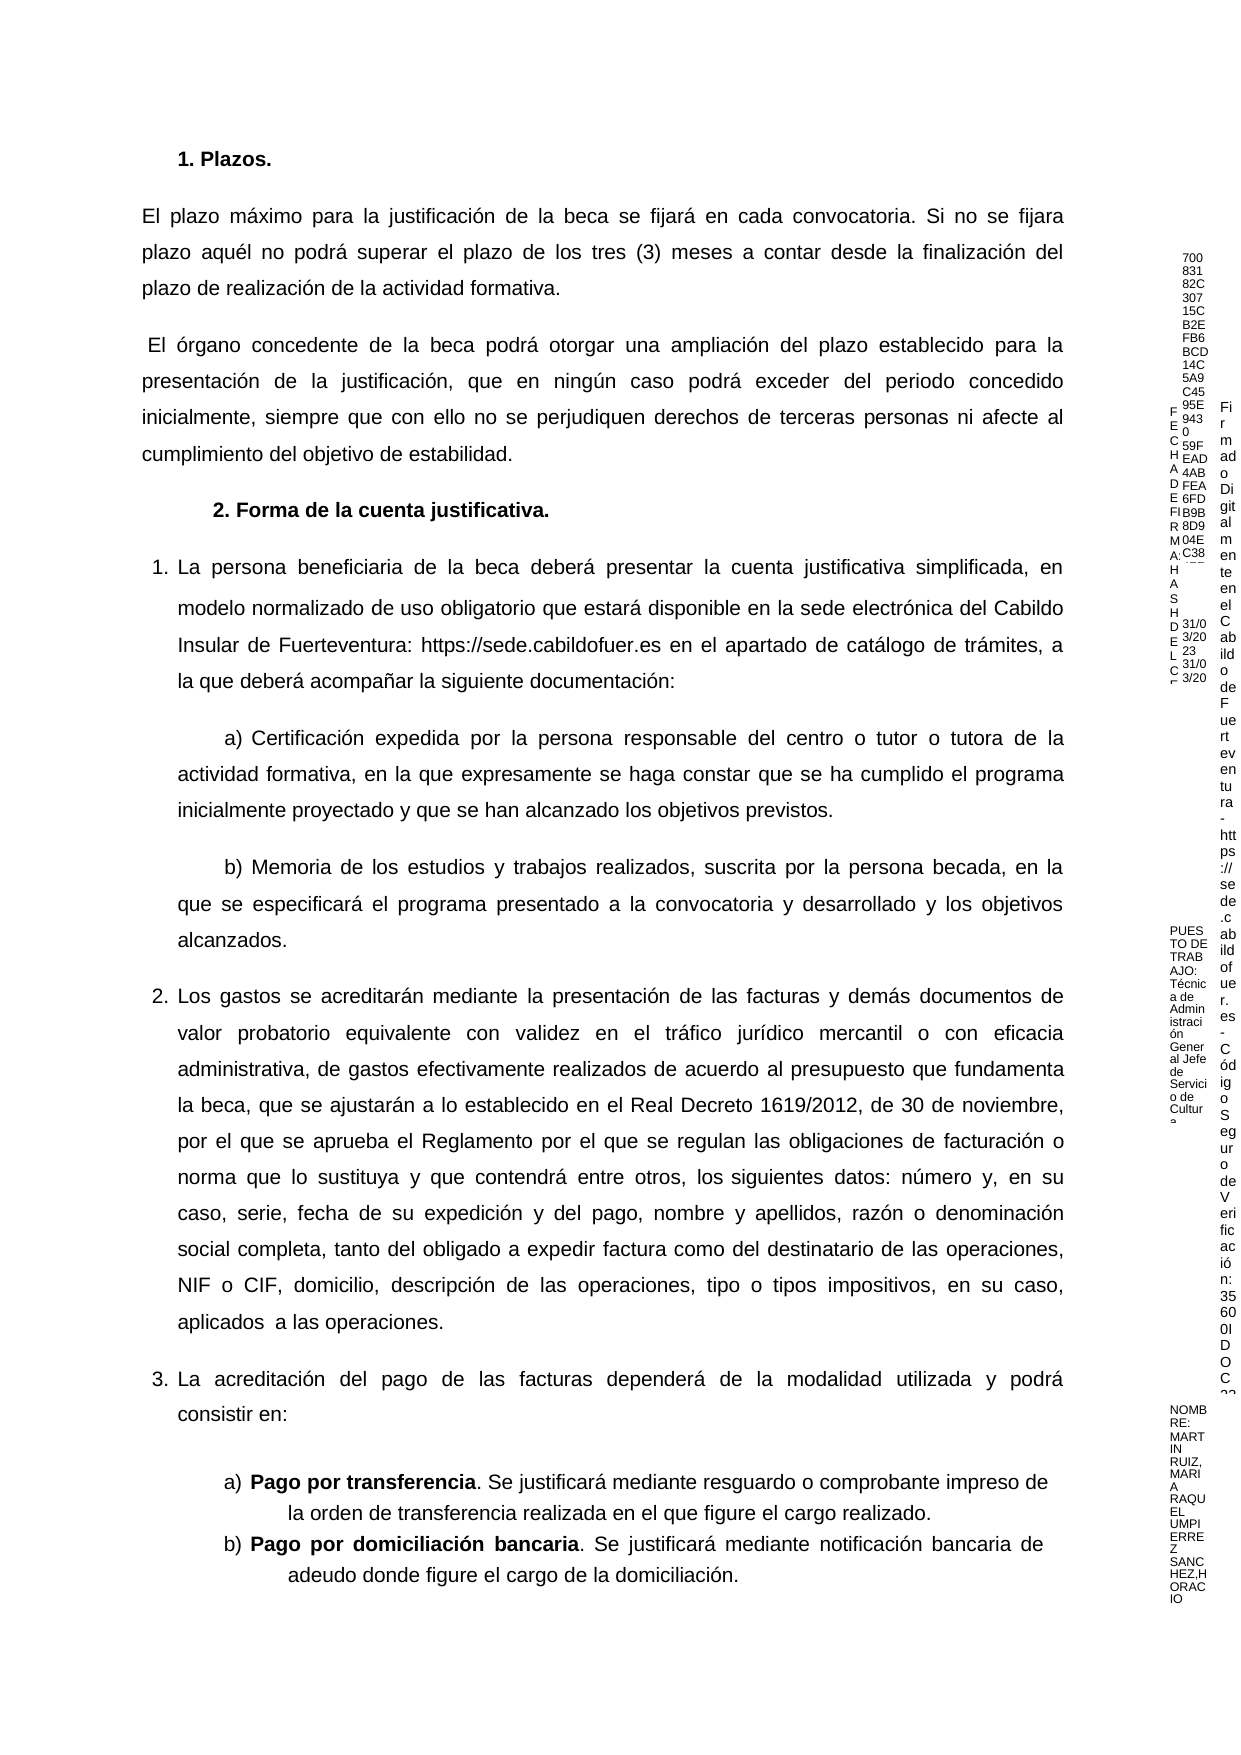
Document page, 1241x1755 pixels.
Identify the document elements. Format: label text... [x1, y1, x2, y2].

text El plazo máximo para la justificación de la beca se fijará en cada convocatoria. Si no se fijara plazo aquél no podrá superar el plazo de los tres (3) meses a contar desde la finalización del plazo de realización de la actividad formativa. [142, 204, 1064, 300]
list MARTIN RUIZ,MARIA RAQUEL UMPIERREZ SANCHEZ,HORACIO [1169, 1431, 1207, 1606]
list Plazos. [177, 147, 1241, 171]
text 59FEAD4ABFEA6FDB9B8D904EC384FF03E228B38D [1182, 439, 1209, 562]
text El órgano concedente de la beca podrá otorgar una ampliación del plazo establecido para la presentación de la justificación, que en ningún caso podrá exceder del periodo concedido inicialmente, siempre que con ello no se perjudiquen derechos de terceras personas ni afecte al cumplimiento del objetivo de estabilidad. [142, 333, 1064, 465]
list Pago por transferencia. Se justificará mediante resguardo o comprobante impreso de la orden de transferencia realizada en el que figure el cargo realizado. [223, 1470, 1064, 1525]
list Los gastos se acreditarán mediante la presentación de las facturas y demás documentos de valor probatorio equivalente con validez en el tráfico jurídico mercantil o con eficacia administrativa, de gastos efectivamente realizados de acuerdo al presupuesto que fundamenta la beca, que se ajustarán a lo establecido en el Real Decreto 1619/2012, de 30 de noviembre, por el que se aprueba el Reglamento por el que se regulan las obligaciones de facturación o norma que lo sustituya y que contendrá entre otros, los siguientes datos: número y, en su caso, serie, fecha de su expedición y del pago, nombre y apellidos, razón o denominación social completa, tanto del obligado a expedir factura como del destinatario de las operaciones, NIF o CIF, domicilio, descripción de las operaciones, tipo o tipos impositivos, en su caso, aplicados a las operaciones. [152, 984, 1064, 1333]
text Firmado Digitalmente en el Cabildo de Fuerteventura - https://sede.cabildofuer.es - Código Seguro de Verificación: 35600IDOC23F32D5B2DB75264DAC [1220, 399, 1237, 1394]
list 31/03/2023 [1182, 658, 1209, 684]
list PUESTO DE TRABAJO: [1169, 924, 1209, 978]
list NOMBRE: [1169, 1403, 1209, 1430]
list La persona beneficiaria de la beca deberá presentar la cuenta justificativa simplificada, en modelo normalizado de uso obligatorio que estará disponible en la sede electrónica del Cabildo Insular de Fuerteventura: https://sede.cabildofuer.es en el apartado de catálogo de trámites, a la que deberá acompañar la siguiente documentación: [152, 555, 1064, 693]
list Forma de la cuenta justificativa. [213, 498, 1167, 522]
list Certificación expedida por la persona responsable del centro o tutor o tutora de la actividad formativa, en la que expresamente se haga constar que se ha cumplido el programa inicialmente proyectado y que se han alcanzado los objetivos previstos. [150, 726, 1064, 822]
list 31/03/2023 [1182, 618, 1209, 658]
list Pago por domiciliación bancaria. Se justificará mediante notificación bancaria de adeudo donde figure el cargo de la domiciliación. [223, 1532, 1064, 1587]
text 70083182C30715CB2EFB6BCD14C5A9C4595E9430 [1182, 251, 1209, 439]
list La acreditación del pago de las facturas dependerá de la modalidad utilizada y podrá consistir en: [152, 1366, 1064, 1426]
list Técnica de Administración General Jefe de Servicio de Cultura [1169, 979, 1207, 1123]
text FECHA DE FIRMA: HASH DEL CERTIFICADO: [1169, 404, 1184, 684]
list Memoria de los estudios y trabajos realizados, suscrita por la persona becada, en la que se especificará el programa presentado a la convocatoria y desarrollado y los objetivos alcanzados. [150, 855, 1064, 951]
